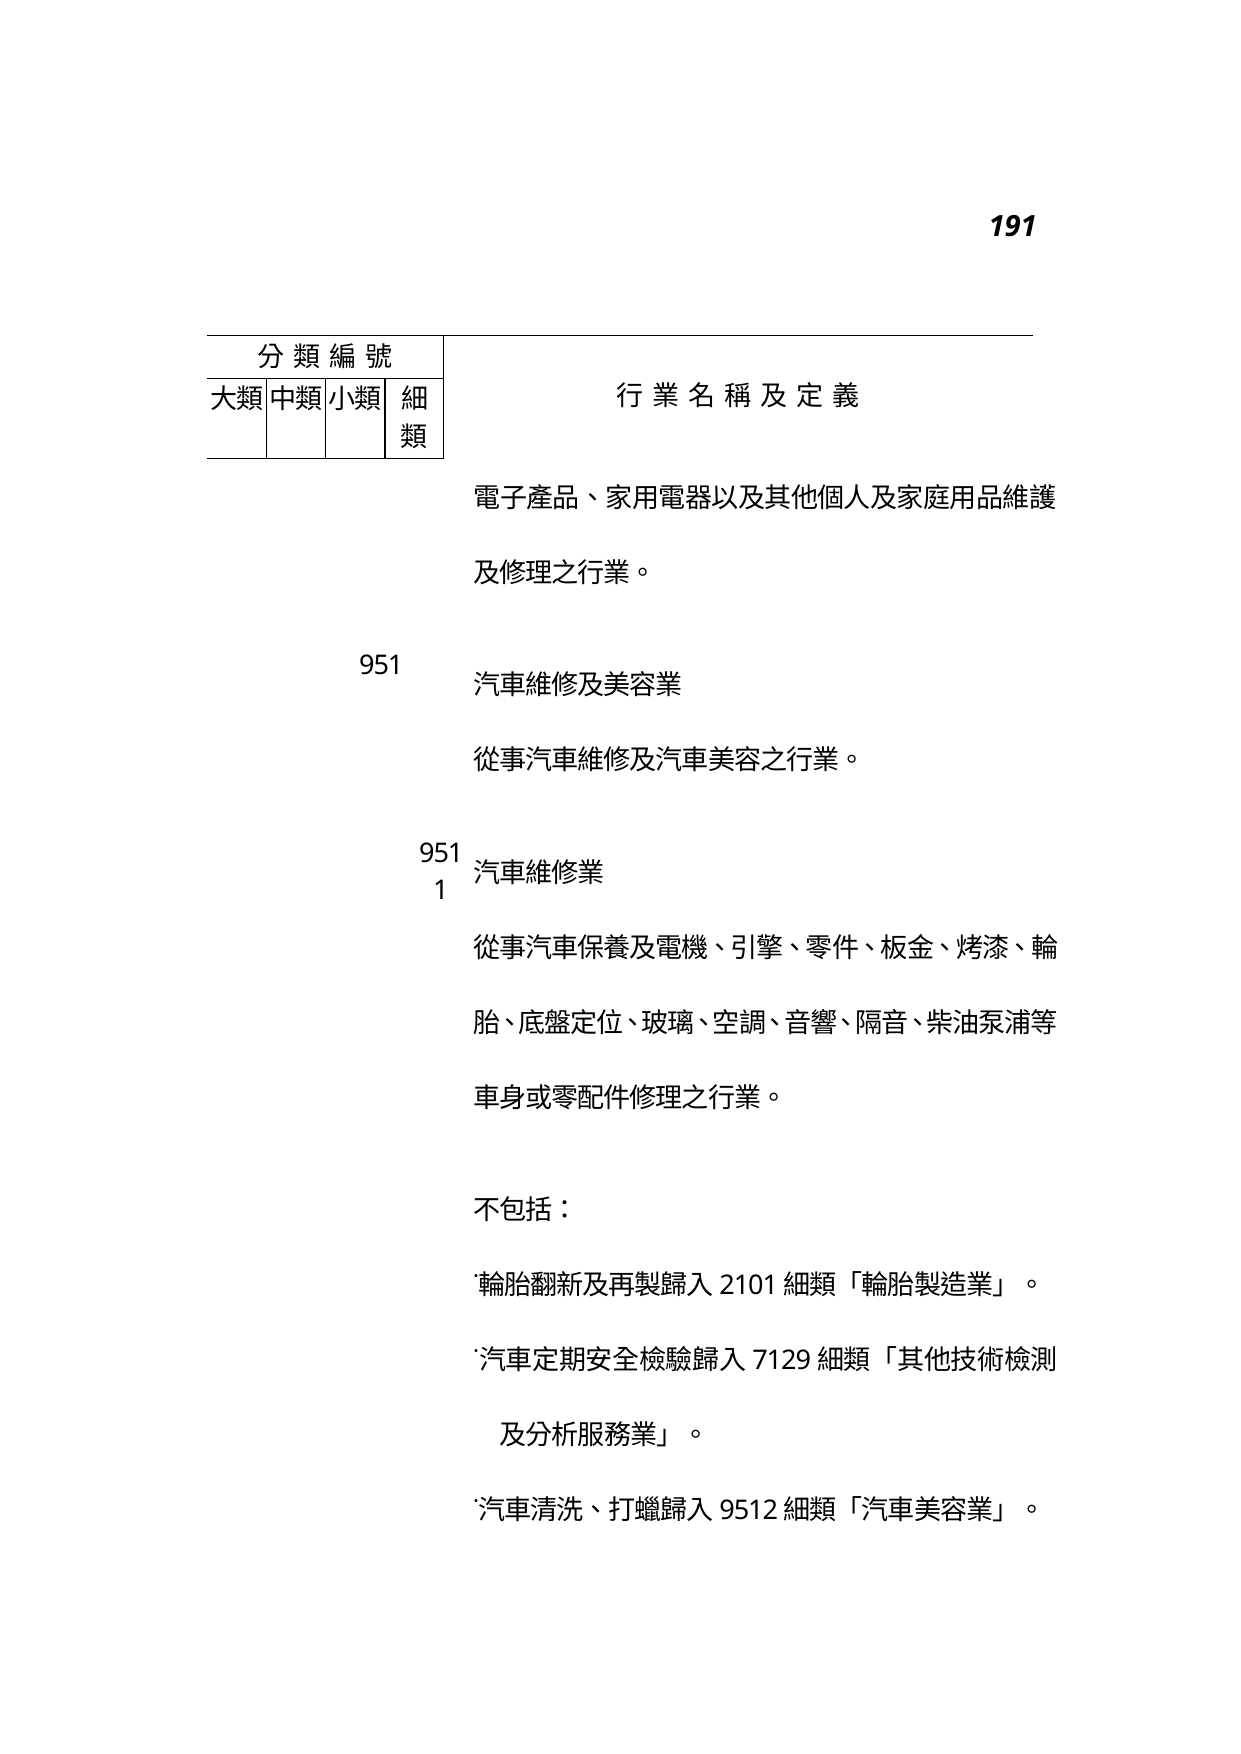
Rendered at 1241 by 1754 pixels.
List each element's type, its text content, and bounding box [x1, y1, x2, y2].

table_cell [293, 833, 351, 1545]
table_cell [233, 459, 292, 645]
table_cell 小類 [326, 379, 384, 458]
table_header 分 類 編 號 [207, 336, 443, 378]
table_cell [293, 459, 351, 645]
table_cell [293, 645, 351, 833]
table_cell 汽車維修及美容業 從事汽車維修及汽車美容之行業。 [470, 645, 1060, 833]
table_cell [233, 645, 292, 833]
table_cell [1033, 378, 1060, 458]
table_cell 951 [351, 645, 412, 833]
table_cell [412, 458, 470, 645]
table_cell 細類 [386, 379, 443, 458]
table_cell [207, 459, 233, 645]
table_cell 中類 [267, 379, 325, 458]
table_cell [233, 833, 292, 1545]
table_cell [207, 645, 233, 833]
table_cell 大類 [207, 379, 266, 458]
table_cell [412, 645, 470, 833]
table_cell [207, 833, 233, 1545]
table_cell 汽車維修業 從事汽車保養及電機、引擎、零件、板金、烤漆、輪胎、底盤定位、玻璃、空調、音響、隔音、柴油泵浦等車身或零配件修理之行業。 不包括： ˙輪胎翻新及再製歸入2101細類「輪胎製造業」。 ˙汽車定期安全檢驗歸入7129細類「其他技術檢測及分析服務業」。 ˙汽車清洗、打蠟歸入9512細類「汽車美容業」。 [470, 833, 1060, 1545]
table_cell 9511 [412, 833, 470, 1545]
table_cell [351, 833, 412, 1545]
table_cell [351, 459, 412, 645]
table_cell 電子產品、家用電器以及其他個人及家庭用品維護及修理之行業。 [470, 458, 1060, 645]
table_header [1033, 335, 1060, 378]
table_header 行 業 名 稱 及 定 義 [444, 336, 1032, 458]
